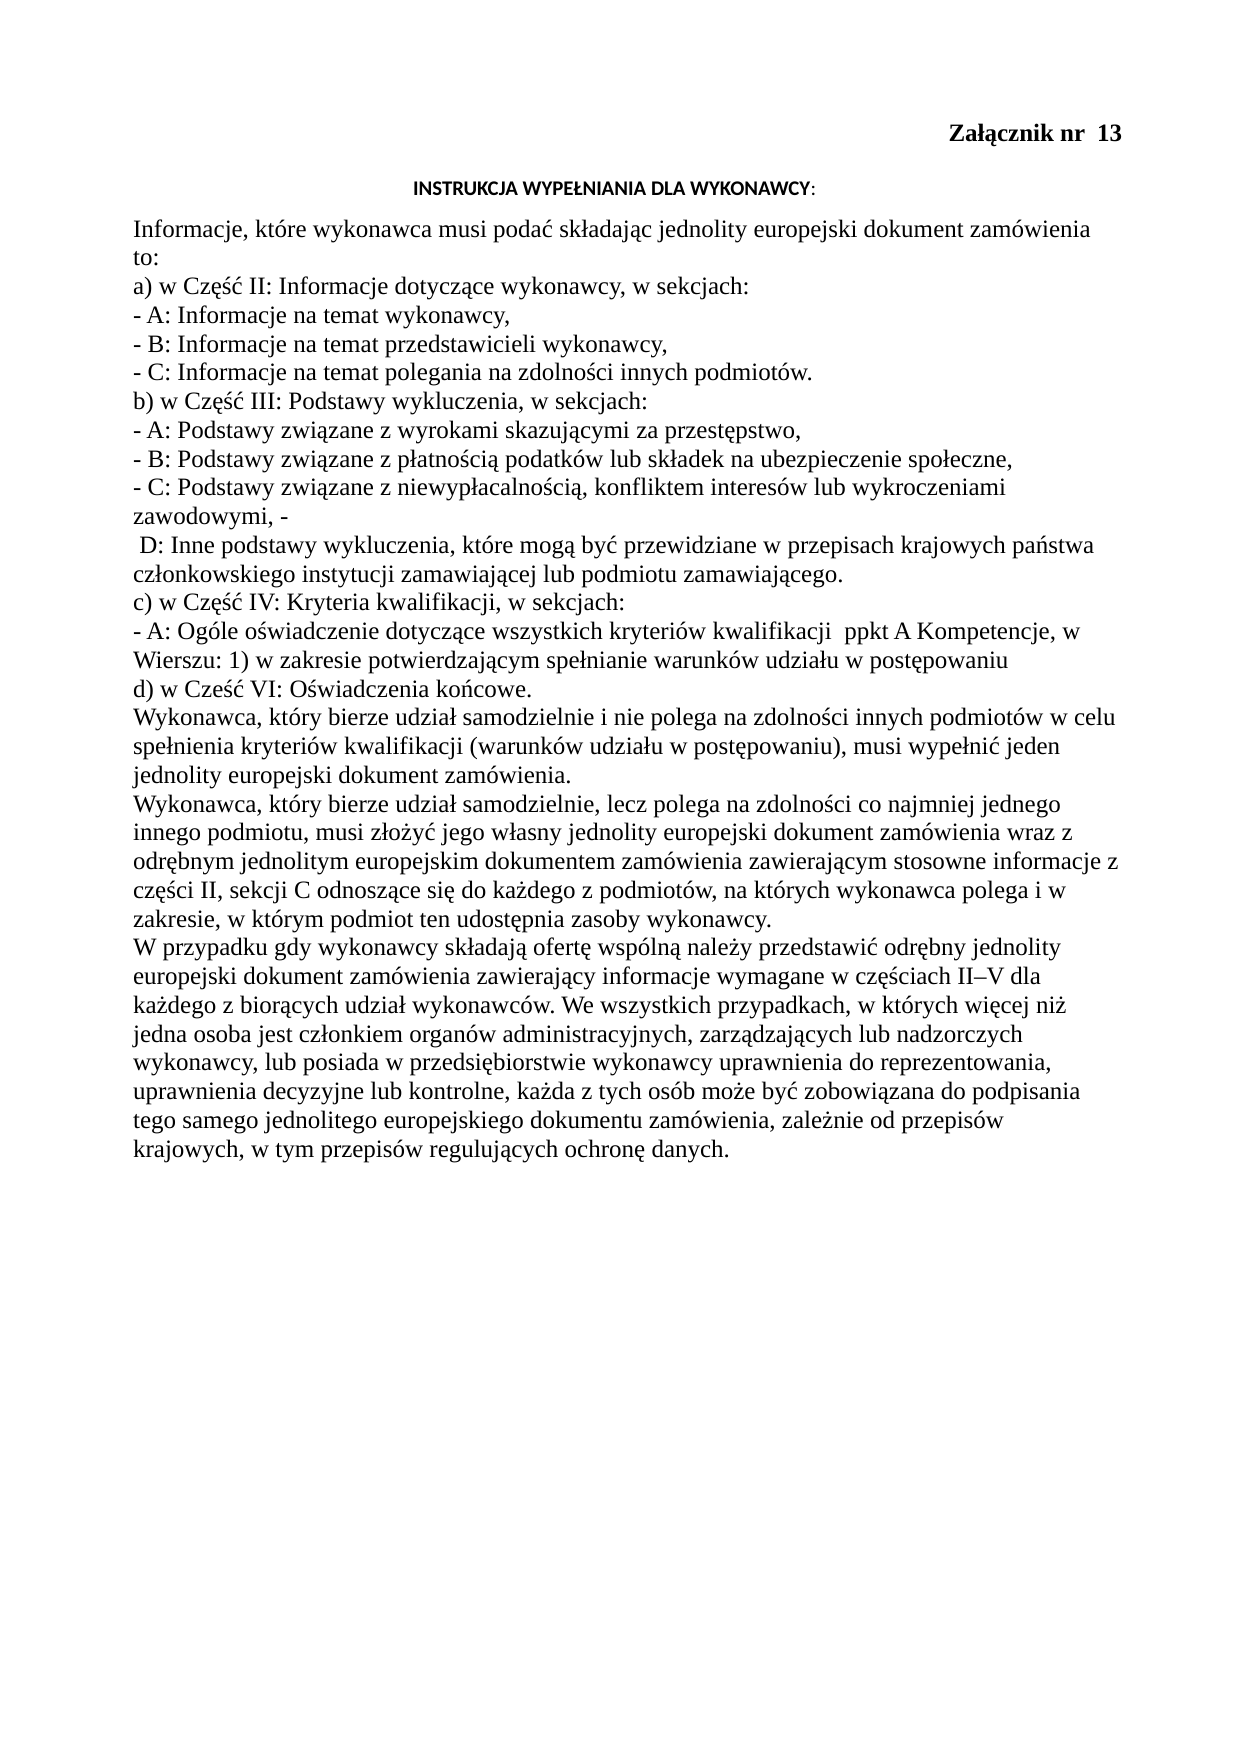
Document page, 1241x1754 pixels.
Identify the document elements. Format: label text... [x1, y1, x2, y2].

text - C: Podstawy związane z niewypłacalnością, konfliktem interesów lub wykroczeniami zawodowymi, - [133, 472, 1122, 530]
subtitle Załącznik nr 13 [733, 118, 1122, 147]
text D: Inne podstawy wykluczenia, które mogą być przewidziane w przepisach krajowych państwa członkowskiego instytucji zamawiającej lub podmiotu zamawiającego. [133, 530, 1122, 587]
text a) w Część II: Informacje dotyczące wykonawcy, w sekcjach: [133, 271, 1122, 300]
text Wykonawca, który bierze udział samodzielnie, lecz polega na zdolności co najmniej jednego innego podmiotu, musi złożyć jego własny jednolity europejski dokument zamówienia wraz z odrębnym jednolitym europejskim dokumentem zamówienia zawierającym stosowne informacje z części II, sekcji C odnoszące się do każdego z podmiotów, na których wykonawca polega i w zakresie, w którym podmiot ten udostępnia zasoby wykonawcy. [133, 789, 1122, 932]
text c) w Część IV: Kryteria kwalifikacji, w sekcjach: [133, 587, 1122, 616]
text W przypadku gdy wykonawcy składają ofertę wspólną należy przedstawić odrębny jednolity europejski dokument zamówienia zawierający informacje wymagane w częściach II–V dla każdego z biorących udział wykonawców. We wszystkich przypadkach, w których więcej niż jedna osoba jest członkiem organów administracyjnych, zarządzających lub nadzorczych wykonawcy, lub posiada w przedsiębiorstwie wykonawcy uprawnienia do reprezentowania, uprawnienia decyzyjne lub kontrolne, każda z tych osób może być zobowiązana do podpisania tego samego jednolitego europejskiego dokumentu zamówienia, zależnie od przepisów krajowych, w tym przepisów regulujących ochronę danych. [133, 932, 1122, 1162]
text - B: Podstawy związane z płatnością podatków lub składek na ubezpieczenie społeczne, [133, 444, 1122, 472]
text Wykonawca, który bierze udział samodzielnie i nie polega na zdolności innych podmiotów w celu spełnienia kryteriów kwalifikacji (warunków udziału w postępowaniu), musi wypełnić jeden jednolity europejski dokument zamówienia. [133, 702, 1122, 789]
text - A: Informacje na temat wykonawcy, [133, 300, 1122, 329]
text - A: Ogóle oświadczenie dotyczące wszystkich kryteriów kwalifikacji ppkt A Kompetencje, w Wierszu: 1) w zakresie potwierdzającym spełnianie warunków udziału w postępowaniu [133, 616, 1122, 674]
text - C: Informacje na temat polegania na zdolności innych podmiotów. [133, 357, 1122, 386]
text INSTRUKCJA WYPEŁNIANIA DLA WYKONAWCY: [77, 176, 1152, 201]
text d) w Cześć VI: Oświadczenia końcowe. [133, 674, 1122, 702]
text b) w Część III: Podstawy wykluczenia, w sekcjach: [133, 386, 1122, 415]
text Informacje, które wykonawca musi podać składając jednolity europejski dokument zamówienia to: [133, 214, 1122, 271]
text - A: Podstawy związane z wyrokami skazującymi za przestępstwo, [133, 415, 1122, 444]
text - B: Informacje na temat przedstawicieli wykonawcy, [133, 329, 1122, 357]
